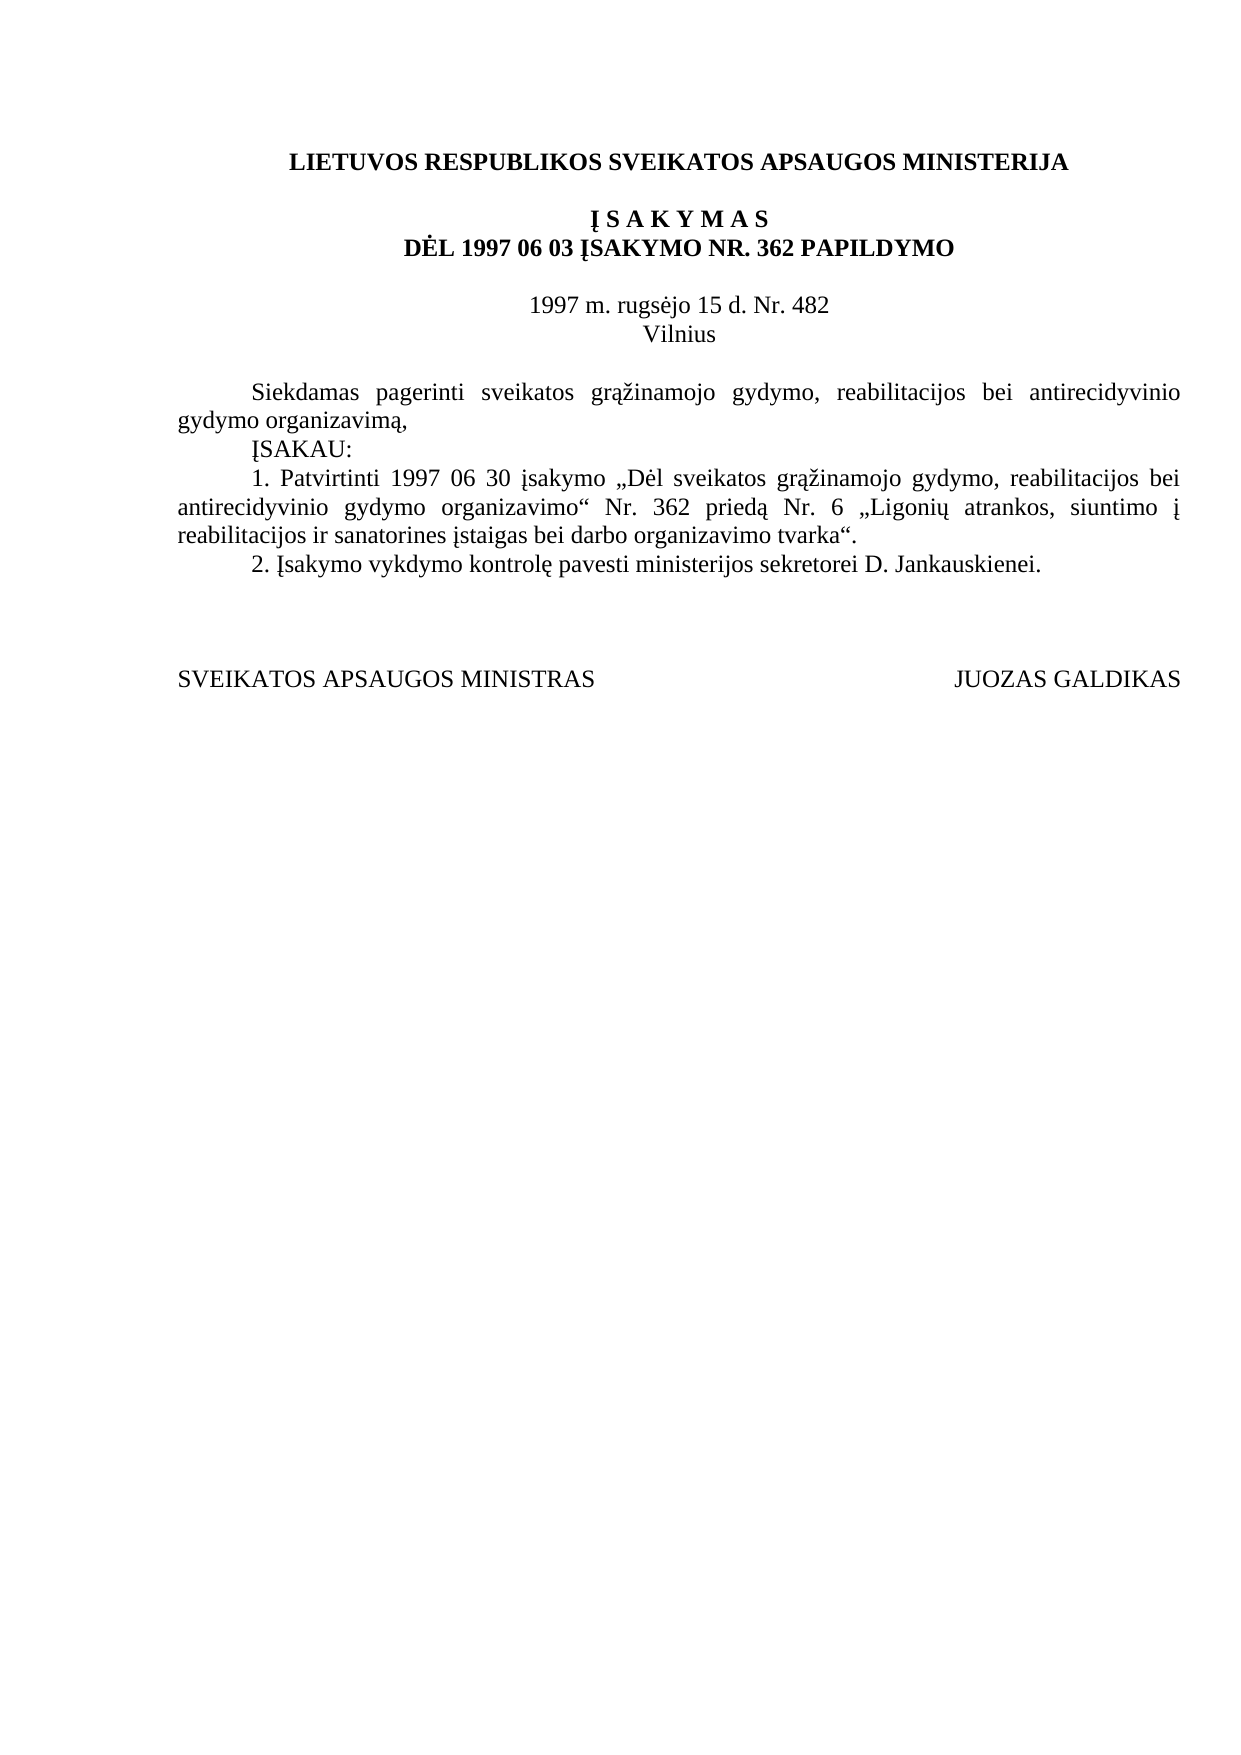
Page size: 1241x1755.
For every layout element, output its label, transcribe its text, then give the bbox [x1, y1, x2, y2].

text LIETUVOS RESPUBLIKOS SVEIKATOS APSAUGOS MINISTERIJA [177, 147, 1181, 176]
text SVEIKATOS APSAUGOS MINISTRAS JUOZAS GALDIKAS [177, 664, 1181, 693]
text 1997 m. rugsėjo 15 d. Nr. 482 [177, 291, 1181, 319]
text 1. Patvirtinti 1997 06 30 įsakymo „Dėl sveikatos grąžinamojo gydymo, reabilitacijos bei antirecidyvinio gydymo organizavimo“ Nr. 362 priedą Nr. 6 „Ligonių atrankos, siuntimo į reabilitacijos ir sanatorines įstaigas bei darbo organizavimo tvarka“. [177, 463, 1181, 549]
text 2. Įsakymo vykdymo kontrolę pavesti ministerijos sekretorei D. Jankauskienei. [177, 549, 1181, 578]
text Į S A K Y M A S [177, 204, 1181, 233]
text DĖL 1997 06 03 ĮSAKYMO NR. 362 PAPILDYMO [177, 233, 1181, 262]
text Vilnius [177, 319, 1181, 348]
text Siekdamas pagerinti sveikatos grąžinamojo gydymo, reabilitacijos bei antirecidyvinio gydymo organizavimą, [177, 377, 1181, 434]
text ĮSAKAU: [177, 434, 1181, 463]
